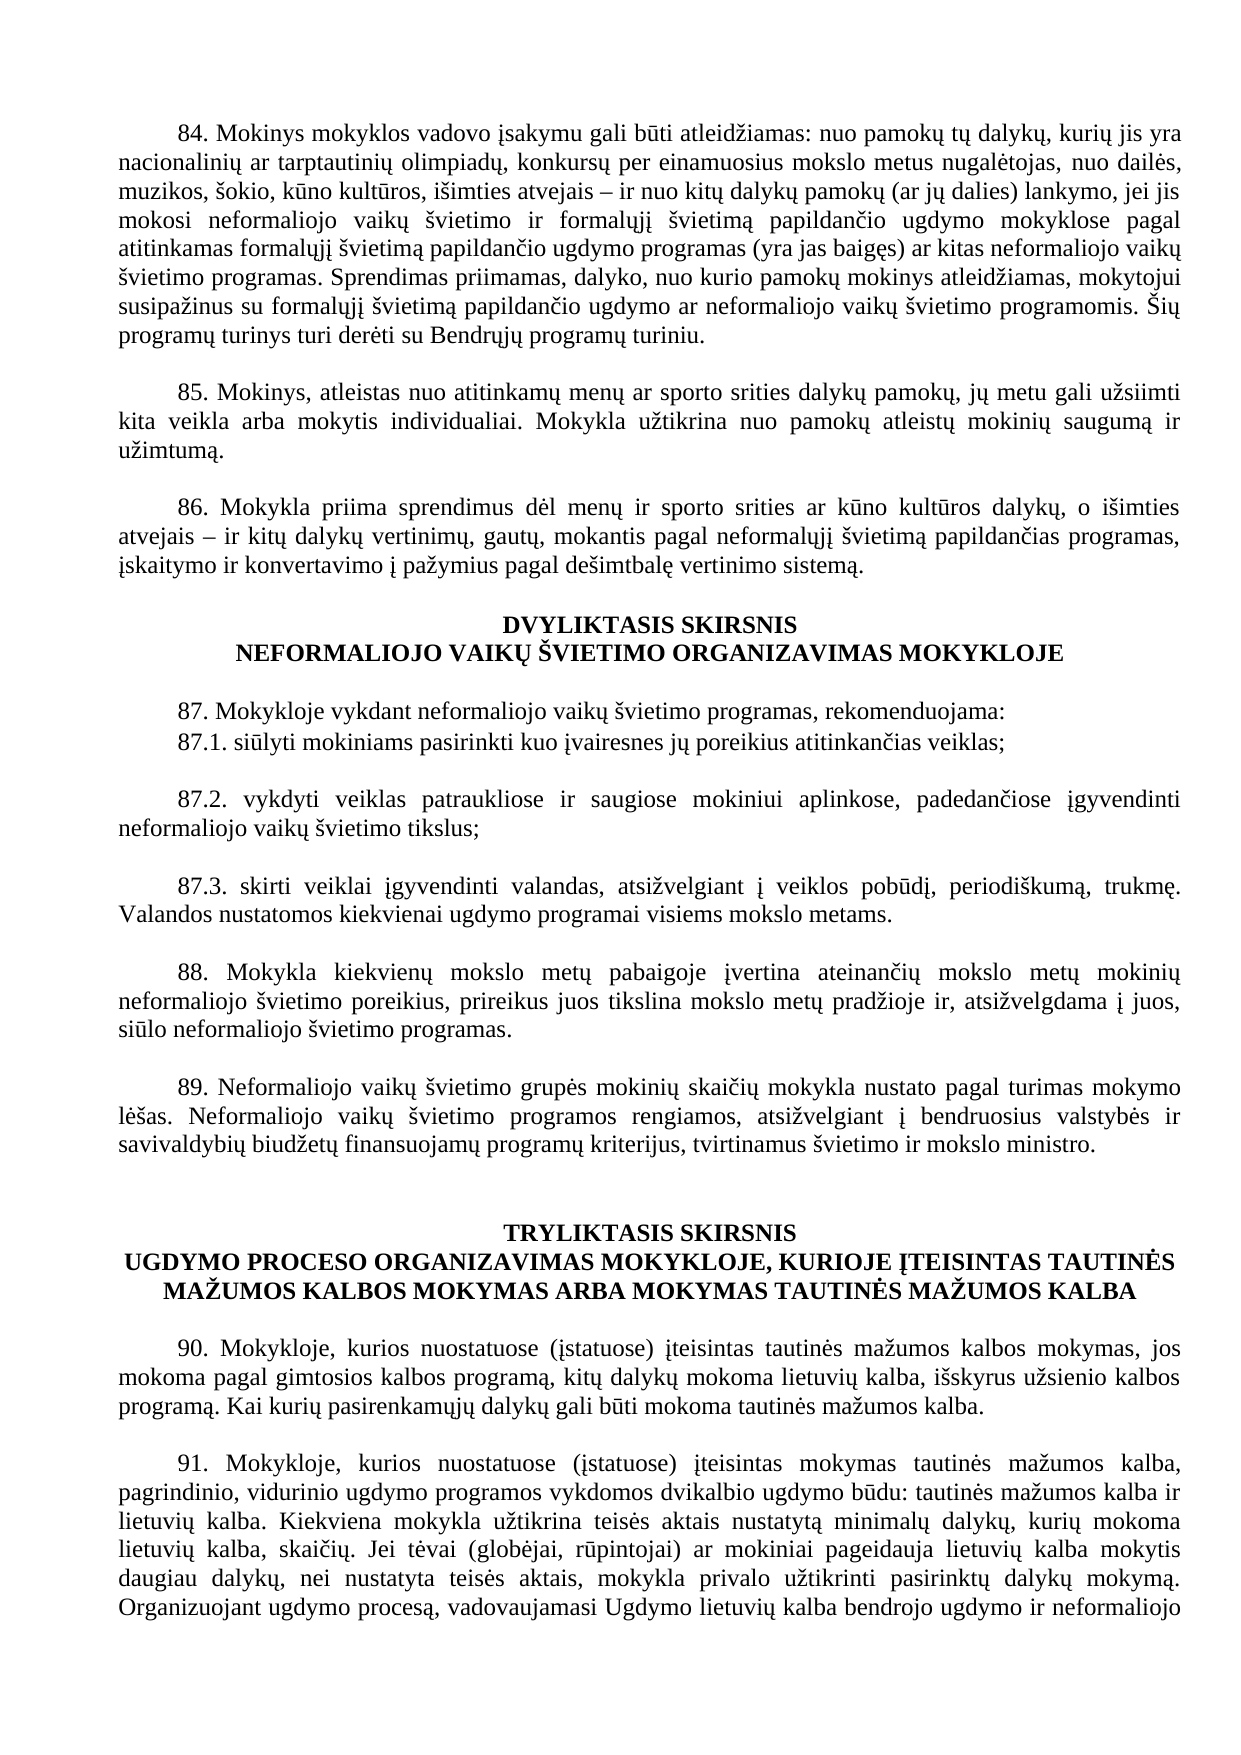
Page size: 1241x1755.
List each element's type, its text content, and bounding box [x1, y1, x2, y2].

text 84. Mokinys mokyklos vadovo įsakymu gali būti atleidžiamas: nuo pamokų tų dalykų, kurių jis yra nacionalinių ar tarptautinių olimpiadų, konkursų per einamuosius mokslo metus nugalėtojas, nuo dailės, muzikos, šokio, kūno kultūros, išimties atvejais – ir nuo kitų dalykų pamokų (ar jų dalies) lankymo, jei jis mokosi neformaliojo vaikų švietimo ir formalųjį švietimą papildančio ugdymo mokyklose pagal atitinkamas formalųjį švietimą papildančio ugdymo programas (yra jas baigęs) ar kitas neformaliojo vaikų švietimo programas. Sprendimas priimamas, dalyko, nuo kurio pamokų mokinys atleidžiamas, mokytojui susipažinus su formalųjį švietimą papildančio ugdymo ar neformaliojo vaikų švietimo programomis. Šių programų turinys turi derėti su Bendrųjų programų turiniu. [118, 118, 1182, 348]
text 87.1. siūlyti mokiniams pasirinkti kuo įvairesnes jų poreikius atitinkančias veiklas; [118, 727, 1182, 756]
text 89. Neformaliojo vaikų švietimo grupės mokinių skaičių mokykla nustato pagal turimas mokymo lėšas. Neformaliojo vaikų švietimo programos rengiamos, atsižvelgiant į bendruosius valstybės ir savivaldybių biudžetų finansuojamų programų kriterijus, tvirtinamus švietimo ir mokslo ministro. [118, 1072, 1182, 1158]
text 91. Mokykloje, kurios nuostatuose (įstatuose) įteisintas mokymas tautinės mažumos kalba, pagrindinio, vidurinio ugdymo programos vykdomos dvikalbio ugdymo būdu: tautinės mažumos kalba ir lietuvių kalba. Kiekviena mokykla užtikrina teisės aktais nustatytą minimalų dalykų, kurių mokoma lietuvių kalba, skaičių. Jei tėvai (globėjai, rūpintojai) ar mokiniai pageidauja lietuvių kalba mokytis daugiau dalykų, nei nustatyta teisės aktais, mokykla privalo užtikrinti pasirinktų dalykų mokymą. Organizuojant ugdymo procesą, vadovaujamasi Ugdymo lietuvių kalba bendrojo ugdymo ir neformaliojo [118, 1448, 1182, 1621]
text 88. Mokykla kiekvienų mokslo metų pabaigoje įvertina ateinančių mokslo metų mokinių neformaliojo švietimo poreikius, prireikus juos tikslina mokslo metų pradžioje ir, atsižvelgdama į juos, siūlo neformaliojo švietimo programas. [118, 957, 1182, 1043]
text 87. Mokykloje vykdant neformaliojo vaikų švietimo programas, rekomenduojama: [118, 696, 1182, 725]
text UGDYMO PROCESO ORGANIZAVIMAS MOKYKLOJE, KURIOJE ĮTEISINTAS TAUTINĖS MAŽUMOS KALBOS MOKYMAS ARBA MOKYMAS TAUTINĖS MAŽUMOS KALBA [118, 1247, 1182, 1304]
text NEFORMALIOJO VAIKŲ ŠVIETIMO ORGANIZAVIMAS MOKYKLOJE [118, 638, 1182, 667]
text 87.3. skirti veiklai įgyvendinti valandas, atsižvelgiant į veiklos pobūdį, periodiškumą, trukmę. Valandos nustatomos kiekvienai ugdymo programai visiems mokslo metams. [118, 871, 1182, 928]
text 86. Mokykla priima sprendimus dėl menų ir sporto srities ar kūno kultūros dalykų, o išimties atvejais – ir kitų dalykų vertinimų, gautų, mokantis pagal neformalųjį švietimą papildančias programas, įskaitymo ir konvertavimo į pažymius pagal dešimtbalę vertinimo sistemą. [118, 492, 1182, 578]
text 85. Mokinys, atleistas nuo atitinkamų menų ar sporto srities dalykų pamokų, jų metu gali užsiimti kita veikla arba mokytis individualiai. Mokykla užtikrina nuo pamokų atleistų mokinių saugumą ir užimtumą. [118, 377, 1182, 463]
text 90. Mokykloje, kurios nuostatuose (įstatuose) įteisintas tautinės mažumos kalbos mokymas, jos mokoma pagal gimtosios kalbos programą, kitų dalykų mokoma lietuvių kalba, išskyrus užsienio kalbos programą. Kai kurių pasirenkamųjų dalykų gali būti mokoma tautinės mažumos kalba. [118, 1333, 1182, 1419]
text DVYLIKTASIS SKIRSNIS [118, 610, 1182, 638]
text TRYLIKTASIS SKIRSNIS [118, 1218, 1182, 1247]
text 87.2. vykdyti veiklas patraukliose ir saugiose mokiniui aplinkose, padedančiose įgyvendinti neformaliojo vaikų švietimo tikslus; [118, 784, 1182, 842]
